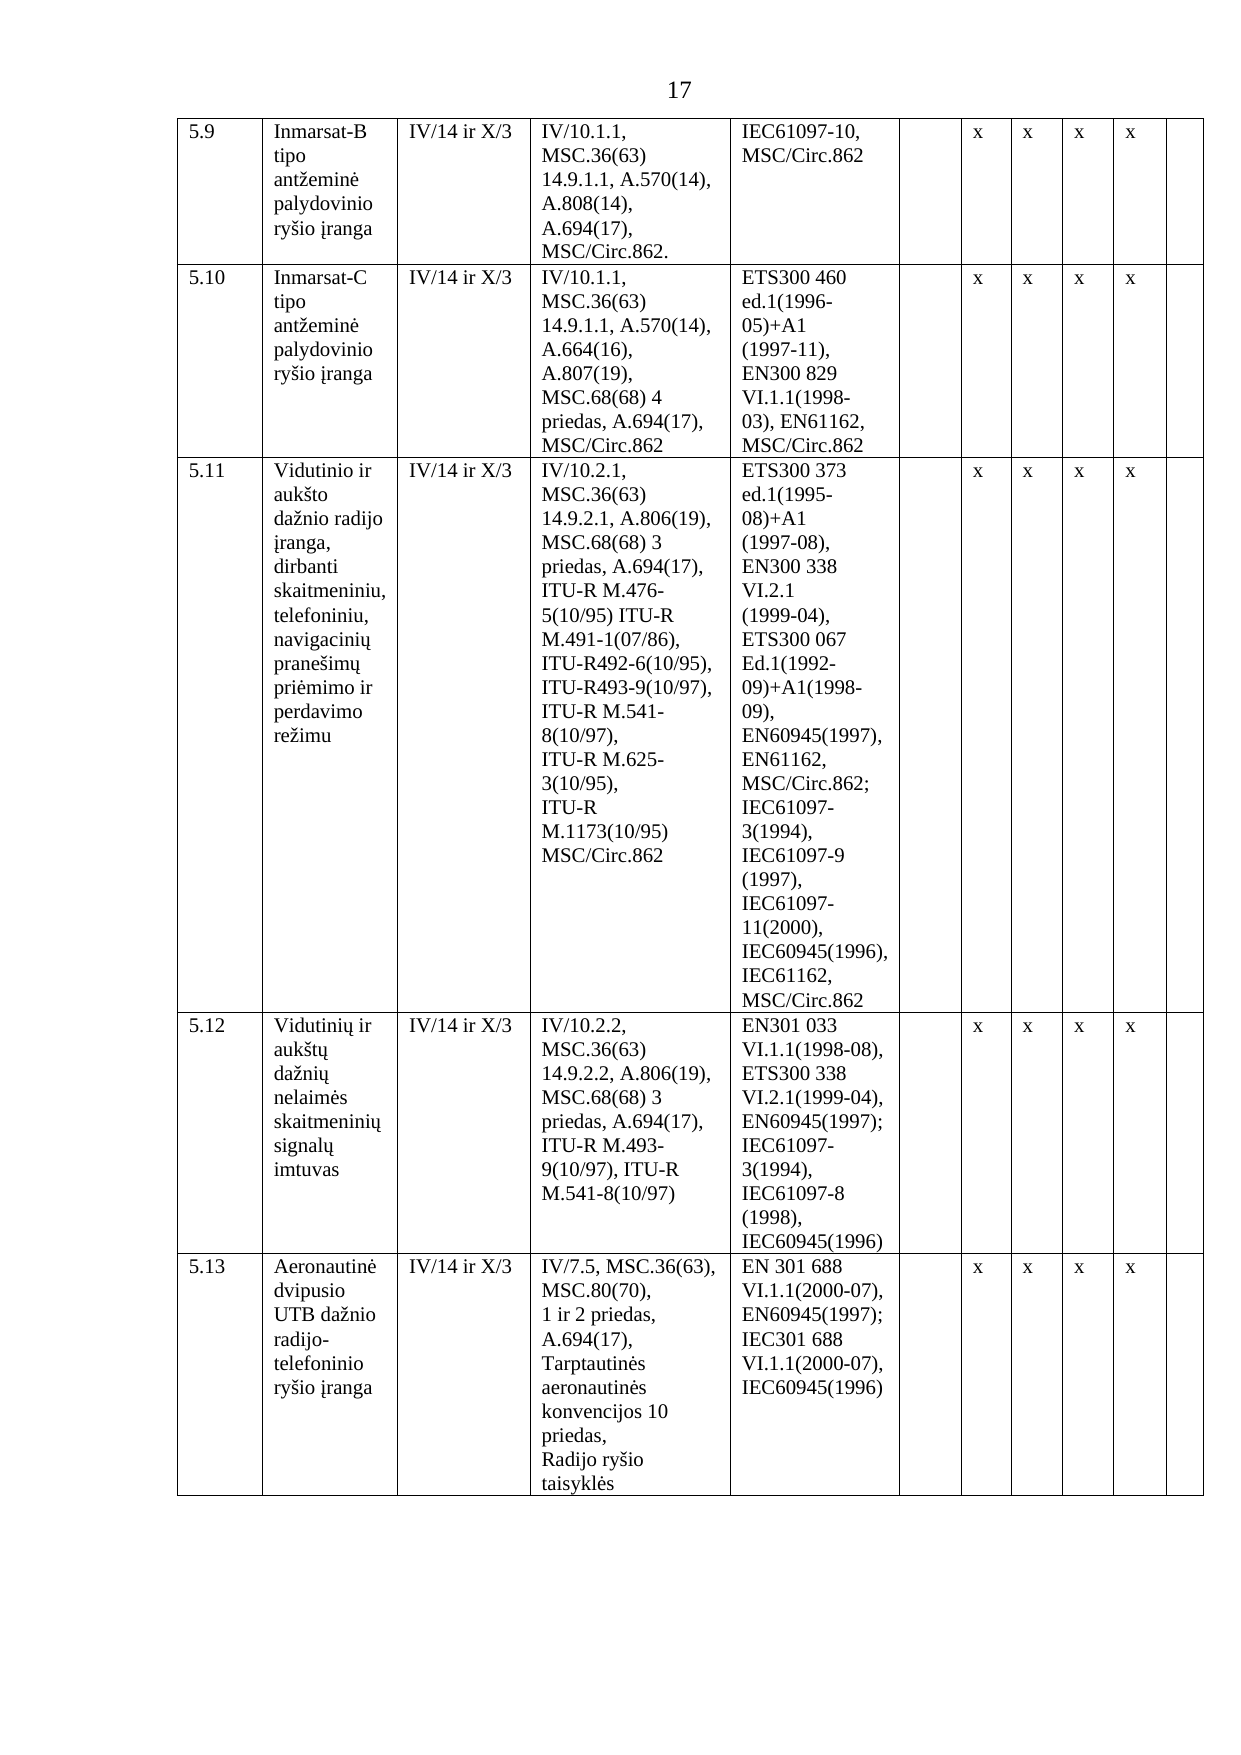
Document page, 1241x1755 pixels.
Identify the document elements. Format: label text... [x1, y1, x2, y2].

table_cell 5.9 [178, 119, 262, 263]
table_cell x [962, 119, 1011, 263]
table_cell IEC61097-10, MSC/Circ.862 [731, 119, 899, 263]
table_cell IV/10.1.1, MSC.36(63) 14.9.1.1, A.570(14), A.808(14), A.694(17), MSC/Circ.862. [531, 119, 730, 263]
table_cell x [1114, 1254, 1166, 1495]
table_cell x [962, 458, 1011, 1012]
table_cell x [1012, 458, 1062, 1012]
table_cell IV/14 ir X/3 [398, 265, 530, 457]
table_cell x [1114, 119, 1166, 263]
table_cell Inmarsat-B tipo antžeminė palydovinio ryšio įranga [263, 119, 397, 263]
table_cell IV/14 ir X/3 [398, 119, 530, 263]
table_cell x [1012, 1013, 1062, 1253]
table_cell 5.13 [178, 1254, 262, 1495]
table_cell [900, 119, 961, 263]
table_cell x [1063, 1013, 1113, 1253]
table_cell x [1114, 1013, 1166, 1253]
table_cell [1167, 458, 1203, 1012]
table_cell ETS300 460 ed.1(1996-05)+A1 (1997-11), EN300 829 VI.1.1(1998- 03), EN61162, MSC/Circ.862 [731, 265, 899, 457]
table_cell Vidutinio ir aukšto dažnio radijo įranga, dirbanti skaitmeniniu, telefoniniu, navigacinių pranešimų priėmimo ir perdavimo režimu [263, 458, 397, 1012]
table_cell x [1063, 1254, 1113, 1495]
table_cell [1167, 265, 1203, 457]
table_cell [900, 458, 961, 1012]
table_cell x [1012, 265, 1062, 457]
table_cell Inmarsat-C tipo antžeminė palydovinio ryšio įranga [263, 265, 397, 457]
table_cell [1167, 119, 1203, 263]
table_cell Aeronautinė dvipusio UTB dažnio radijo-telefoninio ryšio įranga [263, 1254, 397, 1495]
table_cell IV/10.2.1, MSC.36(63) 14.9.2.1, A.806(19), MSC.68(68) 3 priedas, A.694(17), ITU-R M.476-5(10/95) ITU-R M.491-1(07/86), ITU-R492-6(10/95), ITU-R493-9(10/97), ITU-R M.541-8(10/97), ITU-R M.625-3(10/95), ITU-R M.1173(10/95) MSC/Circ.862 [531, 458, 730, 1012]
table_cell [1167, 1254, 1203, 1495]
table_cell x [962, 1254, 1011, 1495]
table_cell IV/7.5, MSC.36(63), MSC.80(70), 1 ir 2 priedas, A.694(17), Tarptautinės aeronautinės konvencijos 10 priedas, Radijo ryšio taisyklės [531, 1254, 730, 1495]
table_cell 5.10 [178, 265, 262, 457]
table_cell Vidutinių ir aukštų dažnių nelaimės skaitmeninių signalų imtuvas [263, 1013, 397, 1253]
table_cell EN 301 688 VI.1.1(2000-07), EN60945(1997); IEC301 688 VI.1.1(2000-07), IEC60945(1996) [731, 1254, 899, 1495]
table_cell x [962, 265, 1011, 457]
table_cell x [1063, 265, 1113, 457]
table_cell IV/10.2.2, MSC.36(63) 14.9.2.2, A.806(19), MSC.68(68) 3 priedas, A.694(17), ITU-R M.493-9(10/97), ITU-R M.541-8(10/97) [531, 1013, 730, 1253]
table_cell x [1012, 119, 1062, 263]
table_cell EN301 033 VI.1.1(1998-08), ETS300 338 VI.2.1(1999-04), EN60945(1997); IEC61097-3(1994), IEC61097-8 (1998), IEC60945(1996) [731, 1013, 899, 1253]
table_cell 5.12 [178, 1013, 262, 1253]
table_cell IV/14 ir X/3 [398, 1013, 530, 1253]
table_cell IV/14 ir X/3 [398, 458, 530, 1012]
table_cell IV/10.1.1, MSC.36(63) 14.9.1.1, A.570(14), A.664(16), A.807(19), MSC.68(68) 4 priedas, A.694(17), MSC/Circ.862 [531, 265, 730, 457]
table_cell 5.11 [178, 458, 262, 1012]
table_cell [900, 1013, 961, 1253]
table_cell IV/14 ir X/3 [398, 1254, 530, 1495]
table_cell x [1063, 119, 1113, 263]
table_cell [900, 265, 961, 457]
table_cell x [962, 1013, 1011, 1253]
table_cell ETS300 373 ed.1(1995-08)+A1 (1997-08), EN300 338 VI.2.1 (1999-04), ETS300 067 Ed.1(1992- 09)+A1(1998-09), EN60945(1997), EN61162, MSC/Circ.862; IEC61097-3(1994), IEC61097-9 (1997), IEC61097-11(2000), IEC60945(1996), IEC61162, MSC/Circ.862 [731, 458, 899, 1012]
table_cell x [1114, 265, 1166, 457]
table_cell x [1012, 1254, 1062, 1495]
table_cell x [1114, 458, 1166, 1012]
table_cell [1167, 1013, 1203, 1253]
table_cell [900, 1254, 961, 1495]
table_cell x [1063, 458, 1113, 1012]
